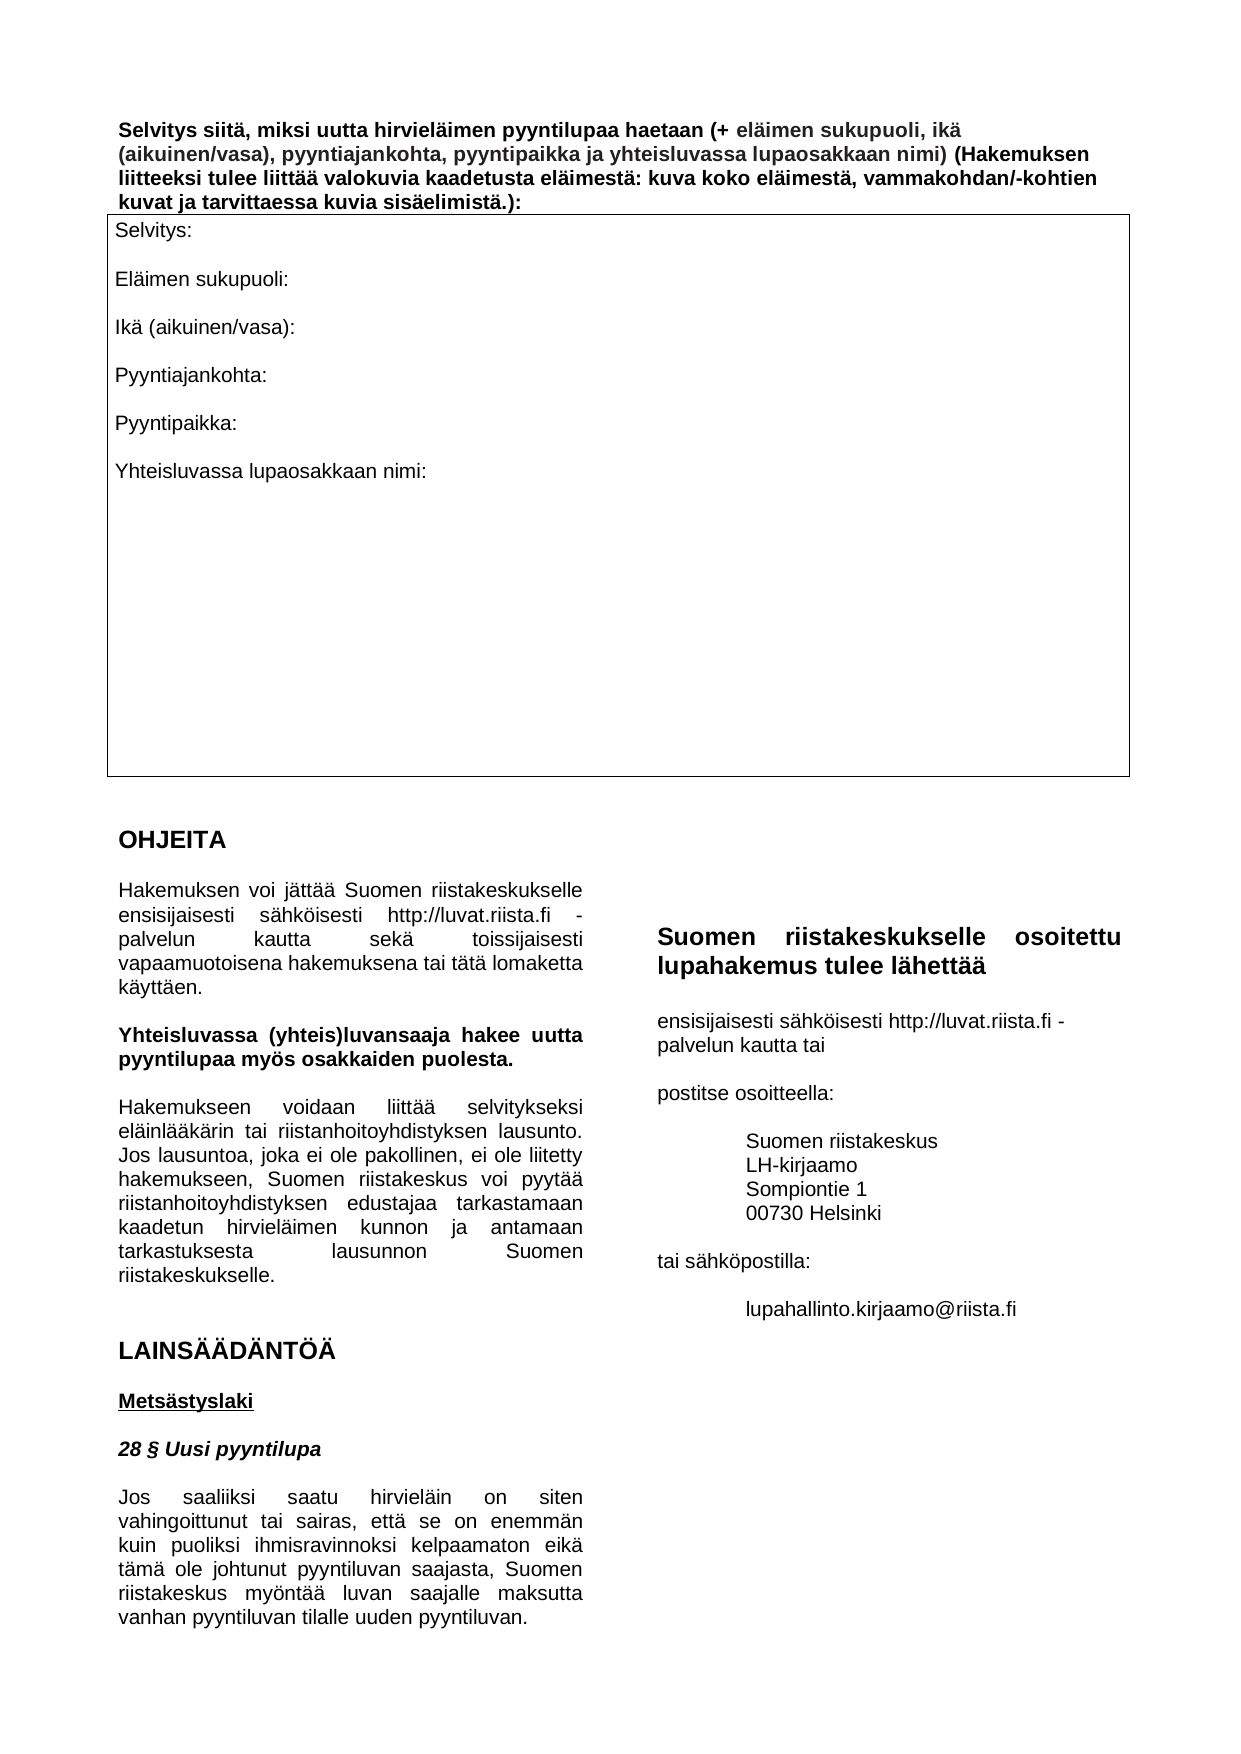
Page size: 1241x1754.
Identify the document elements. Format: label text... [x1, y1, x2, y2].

text LAINSÄÄDÄNTÖÄ [118, 1336, 583, 1365]
text OHJEITA [118, 825, 583, 854]
text 00730 Helsinki [657, 1201, 1122, 1225]
text lupahallinto.kirjaamo@riista.fi [657, 1297, 1122, 1321]
text 28 § Uusi pyyntilupa [118, 1437, 583, 1461]
text ensisijaisesti sähköisesti http://luvat.riista.fi -palvelun kautta tai [657, 1009, 1122, 1057]
text Selvitys siitä, miksi uutta hirvieläimen pyyntilupaa haetaan (+ eläimen sukupuoli, ikä (aikuinen/vasa), pyyntiajankohta, pyyntipaikka ja yhteisluvassa lupaosakkaan nimi) (Hakemuksen liitteeksi tulee liittää valokuvia kaadetusta eläimestä: kuva koko eläimestä, vammakohdan/-kohtien kuvat ja tarvittaessa kuvia sisäelimistä.): [118, 118, 1122, 214]
text Jos saaliiksi saatu hirvieläin on siten vahingoittunut tai sairas, että se on enemmän kuin puoliksi ihmisravinnoksi kelpaamaton eikä tämä ole johtunut pyyntiluvan saajasta, Suomen riistakeskus myöntää luvan saajalle maksutta vanhan pyyntiluvan tilalle uuden pyyntiluvan. [118, 1485, 583, 1629]
text Suomen riistakeskukselle osoitettu lupahakemus tulee lähettää [657, 922, 1122, 980]
text Metsästyslaki [118, 1389, 416, 1413]
text Hakemuksen voi jättää Suomen riistakeskukselle ensisijaisesti sähköisesti http://luvat.riista.fi -palvelun kautta sekä toissijaisesti vapaamuotoisena hakemuksena tai tätä lomaketta käyttäen. [118, 878, 583, 999]
text postitse osoitteella: [657, 1081, 1122, 1105]
table_header Selvitys: Eläimen sukupuoli: Ikä (aikuinen/vasa): Pyyntiajankohta: Pyyntipaikka: Yhteisluvassa lupaosakkaan nimi: [108, 215, 1129, 776]
text Sompiontie 1 [657, 1177, 1122, 1201]
text LH-kirjaamo [657, 1153, 1122, 1177]
text Yhteisluvassa (yhteis)luvansaaja hakee uutta pyyntilupaa myös osakkaiden puolesta. [118, 1023, 583, 1071]
text Suomen riistakeskus [657, 1129, 1122, 1153]
text Hakemukseen voidaan liittää selvitykseksi eläinlääkärin tai riistanhoitoyhdistyksen lausunto. Jos lausuntoa, joka ei ole pakollinen, ei ole liitetty hakemukseen, Suomen riistakeskus voi pyytää riistanhoitoyhdistyksen edustajaa tarkastamaan kaadetun hirvieläimen kunnon ja antamaan tarkastuksesta lausunnon Suomen riistakeskukselle. [118, 1095, 583, 1287]
text tai sähköpostilla: [657, 1249, 1122, 1273]
